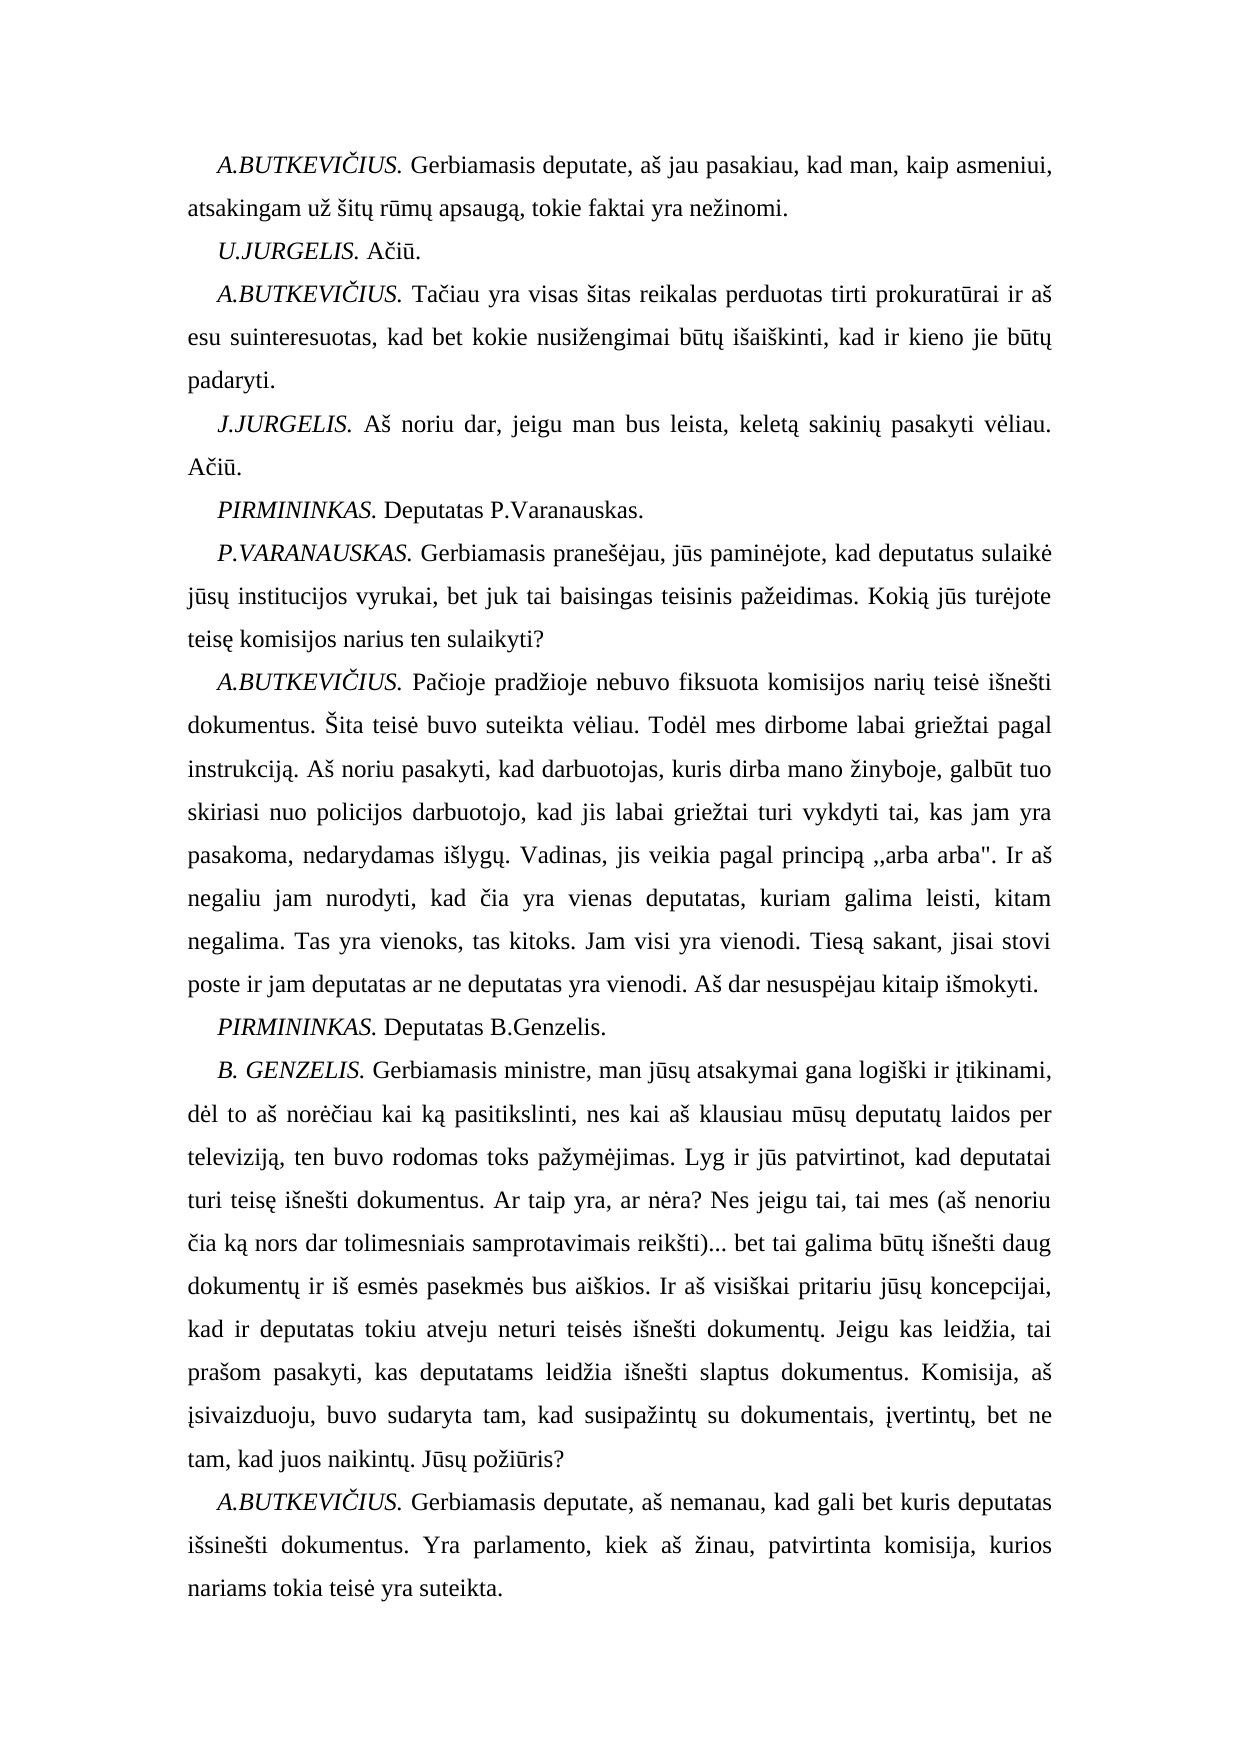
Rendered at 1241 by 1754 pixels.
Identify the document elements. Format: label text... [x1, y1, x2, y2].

text PIRMININKAS. Deputatas P.Varanauskas. [187, 495, 1053, 524]
text J.JURGELIS. Aš noriu dar, jeigu man bus leista, keletą sakinių pasakyti vėliau. Ačiū. [187, 409, 1053, 481]
text A.BUTKEVIČIUS. Tačiau yra visas šitas reikalas perduotas tirti prokuratūrai ir aš esu suinteresuotas, kad bet kokie nusižengimai būtų išaiškinti, kad ir kieno jie būtų padaryti. [187, 279, 1053, 394]
text A.BUTKEVIČIUS. Gerbiamasis deputate, aš nemanau, kad gali bet kuris deputatas išsinešti dokumentus. Yra parlamento, kiek aš žinau, patvirtinta komisija, kurios nariams tokia teisė yra suteikta. [187, 1487, 1053, 1602]
text P.VARANAUSKAS. Gerbiamasis pranešėjau, jūs paminėjote, kad deputatus sulaikė jūsų institucijos vyrukai, bet juk tai baisingas teisinis pažeidimas. Kokią jūs turėjote teisę komisijos narius ten sulaikyti? [187, 538, 1053, 653]
text B. GENZELIS. Gerbiamasis ministre, man jūsų atsakymai gana logiški ir įtikinami, dėl to aš norėčiau kai ką pasitikslinti, nes kai aš klausiau mūsų deputatų laidos per televiziją, ten buvo rodomas toks pažymėjimas. Lyg ir jūs patvirtinot, kad deputatai turi teisę išnešti dokumentus. Ar taip yra, ar nėra? Nes jeigu tai, tai mes (aš nenoriu čia ką nors dar tolimesniais samprotavimais reikšti)... bet tai galima būtų išnešti daug dokumentų ir iš esmės pasekmės bus aiškios. Ir aš visiškai pritariu jūsų koncepcijai, kad ir deputatas tokiu atveju neturi teisės išnešti dokumentų. Jeigu kas leidžia, tai prašom pasakyti, kas deputatams leidžia išnešti slaptus dokumentus. Komisija, aš įsivaizduoju, buvo sudaryta tam, kad susipažintų su dokumentais, įvertintų, bet ne tam, kad juos naikintų. Jūsų požiūris? [187, 1056, 1053, 1472]
text U.JURGELIS. Ačiū. [187, 236, 1053, 265]
text A.BUTKEVIČIUS. Pačioje pradžioje nebuvo fiksuota komisijos narių teisė išnešti dokumentus. Šita teisė buvo suteikta vėliau. Todėl mes dirbome labai griežtai pagal instrukciją. Aš noriu pasakyti, kad darbuotojas, kuris dirba mano žinyboje, galbūt tuo skiriasi nuo policijos darbuotojo, kad jis labai griežtai turi vykdyti tai, kas jam yra pasakoma, nedarydamas išlygų. Vadinas, jis veikia pagal principą ,,arba arba". Ir aš negaliu jam nurodyti, kad čia yra vienas deputatas, kuriam galima leisti, kitam negalima. Tas yra vienoks, tas kitoks. Jam visi yra vienodi. Tiesą sakant, jisai stovi poste ir jam deputatas ar ne deputatas yra vienodi. Aš dar nesuspėjau kitaip išmokyti. [187, 667, 1053, 998]
text A.BUTKEVIČIUS. Gerbiamasis deputate, aš jau pasakiau, kad man, kaip asmeniui, atsakingam už šitų rūmų apsaugą, tokie faktai yra nežinomi. [187, 150, 1053, 222]
text PIRMININKAS. Deputatas B.Genzelis. [187, 1012, 1053, 1041]
